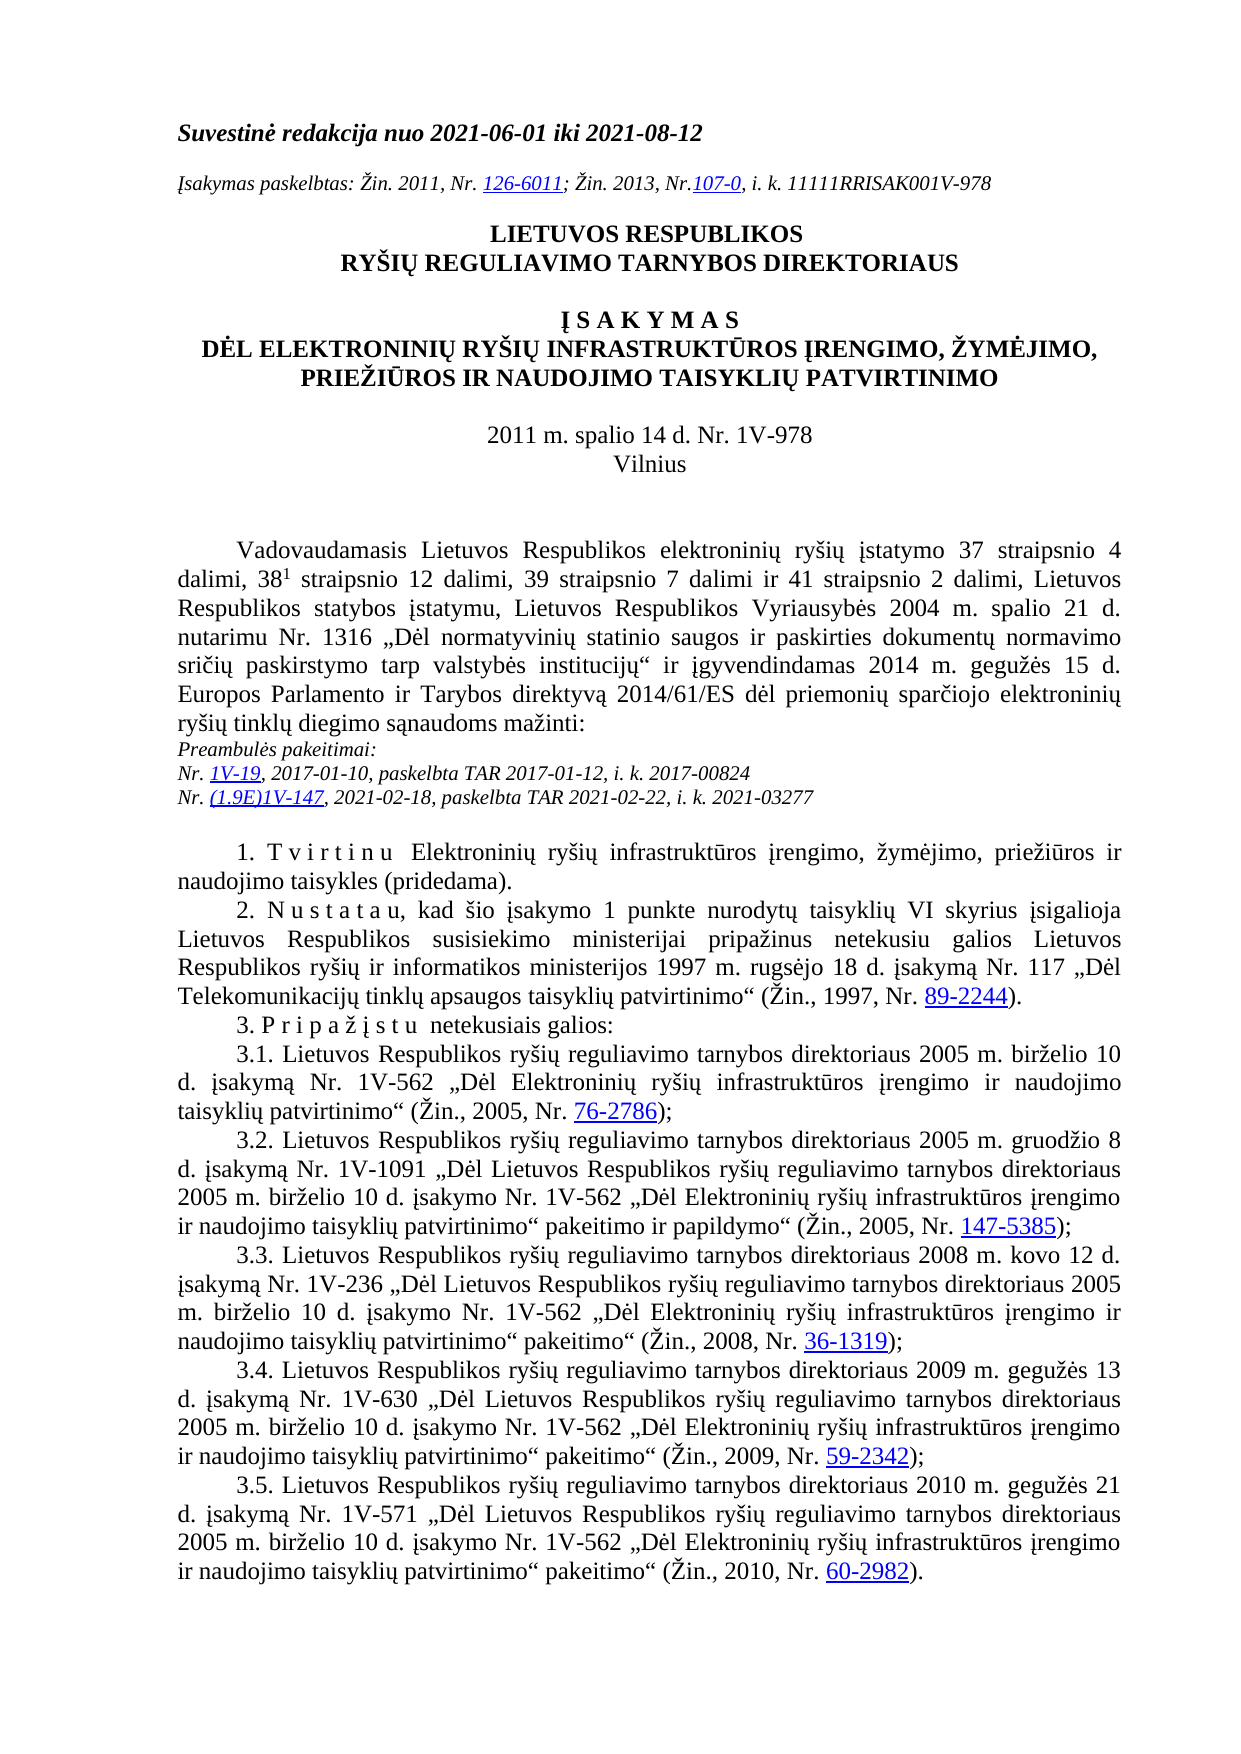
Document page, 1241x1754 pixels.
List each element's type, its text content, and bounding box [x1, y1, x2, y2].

text 1. Tvirtinu Elektroninių ryšių infrastruktūros įrengimo, žymėjimo, priežiūros ir naudojimo taisykles (pridedama). [177, 837, 1122, 895]
text LIETUVOS RESPUBLIKOS [177, 219, 1122, 248]
text DĖL ELEKTRONINIŲ RYŠIŲ INFRASTRUKTŪROS ĮRENGIMO, ŽYMĖJIMO, PRIEŽIŪROS IR NAUDOJIMO TAISYKLIŲ PATVIRTINIMO [177, 334, 1122, 392]
text 3.1. Lietuvos Respublikos ryšių reguliavimo tarnybos direktoriaus 2005 m. birželio 10 d. įsakymą Nr. 1V-562 „Dėl Elektroninių ryšių infrastruktūros įrengimo ir naudojimo taisyklių patvirtinimo“ (Žin., 2005, Nr. 76-2786); [177, 1039, 1122, 1125]
text Vilnius [177, 449, 1122, 478]
text RYŠIŲ REGULIAVIMO TARNYBOS DIREKTORIAUS [177, 248, 1122, 277]
text 2. Nustatau, kad šio įsakymo 1 punkte nurodytų taisyklių VI skyrius įsigalioja Lietuvos Respublikos susisiekimo ministerijai pripažinus netekusiu galios Lietuvos Respublikos ryšių ir informatikos ministerijos 1997 m. rugsėjo 18 d. įsakymą Nr. 117 „Dėl Telekomunikacijų tinklų apsaugos taisyklių patvirtinimo“ (Žin., 1997, Nr. 89-2244). [177, 895, 1122, 1010]
text Nr. 1V-19, 2017-01-10, paskelbta TAR 2017-01-12, i. k. 2017-00824 [177, 761, 1122, 785]
text 2011 m. spalio 14 d. Nr. 1V-978 [177, 420, 1122, 449]
text Nr. (1.9E)1V-147, 2021-02-18, paskelbta TAR 2021-02-22, i. k. 2021-03277 [177, 785, 1122, 809]
text Vadovaudamasis Lietuvos Respublikos elektroninių ryšių įstatymo 37 straipsnio 4 dalimi, 381 straipsnio 12 dalimi, 39 straipsnio 7 dalimi ir 41 straipsnio 2 dalimi, Lietuvos Respublikos statybos įstatymu, Lietuvos Respublikos Vyriausybės 2004 m. spalio 21 d. nutarimu Nr. 1316 „Dėl normatyvinių statinio saugos ir paskirties dokumentų normavimo sričių paskirstymo tarp valstybės institucijų“ ir įgyvendindamas 2014 m. gegužės 15 d. Europos Parlamento ir Tarybos direktyvą 2014/61/ES dėl priemonių sparčiojo elektroninių ryšių tinklų diegimo sąnaudoms mažinti: [177, 535, 1122, 737]
text ĮSAKYMAS [177, 305, 1122, 334]
text 3.3. Lietuvos Respublikos ryšių reguliavimo tarnybos direktoriaus 2008 m. kovo 12 d. įsakymą Nr. 1V-236 „Dėl Lietuvos Respublikos ryšių reguliavimo tarnybos direktoriaus 2005 m. birželio 10 d. įsakymo Nr. 1V-562 „Dėl Elektroninių ryšių infrastruktūros įrengimo ir naudojimo taisyklių patvirtinimo“ pakeitimo“ (Žin., 2008, Nr. 36-1319); [177, 1240, 1122, 1355]
text 3.2. Lietuvos Respublikos ryšių reguliavimo tarnybos direktoriaus 2005 m. gruodžio 8 d. įsakymą Nr. 1V-1091 „Dėl Lietuvos Respublikos ryšių reguliavimo tarnybos direktoriaus 2005 m. birželio 10 d. įsakymo Nr. 1V-562 „Dėl Elektroninių ryšių infrastruktūros įrengimo ir naudojimo taisyklių patvirtinimo“ pakeitimo ir papildymo“ (Žin., 2005, Nr. 147-5385); [177, 1125, 1122, 1240]
text 3.4. Lietuvos Respublikos ryšių reguliavimo tarnybos direktoriaus 2009 m. gegužės 13 d. įsakymą Nr. 1V-630 „Dėl Lietuvos Respublikos ryšių reguliavimo tarnybos direktoriaus 2005 m. birželio 10 d. įsakymo Nr. 1V-562 „Dėl Elektroninių ryšių infrastruktūros įrengimo ir naudojimo taisyklių patvirtinimo“ pakeitimo“ (Žin., 2009, Nr. 59-2342); [177, 1355, 1122, 1470]
text Preambulės pakeitimai: [177, 737, 1122, 761]
text 3.5. Lietuvos Respublikos ryšių reguliavimo tarnybos direktoriaus 2010 m. gegužės 21 d. įsakymą Nr. 1V-571 „Dėl Lietuvos Respublikos ryšių reguliavimo tarnybos direktoriaus 2005 m. birželio 10 d. įsakymo Nr. 1V-562 „Dėl Elektroninių ryšių infrastruktūros įrengimo ir naudojimo taisyklių patvirtinimo“ pakeitimo“ (Žin., 2010, Nr. 60-2982). [177, 1470, 1122, 1585]
text Suvestinė redakcija nuo 2021-06-01 iki 2021-08-12 [177, 118, 1122, 147]
text Įsakymas paskelbtas: Žin. 2011, Nr. 126-6011; Žin. 2013, Nr.107-0, i. k. 11111RRISAK001V-978 [177, 171, 1122, 195]
text 3. Pripažįstu netekusiais galios: [177, 1010, 1122, 1039]
